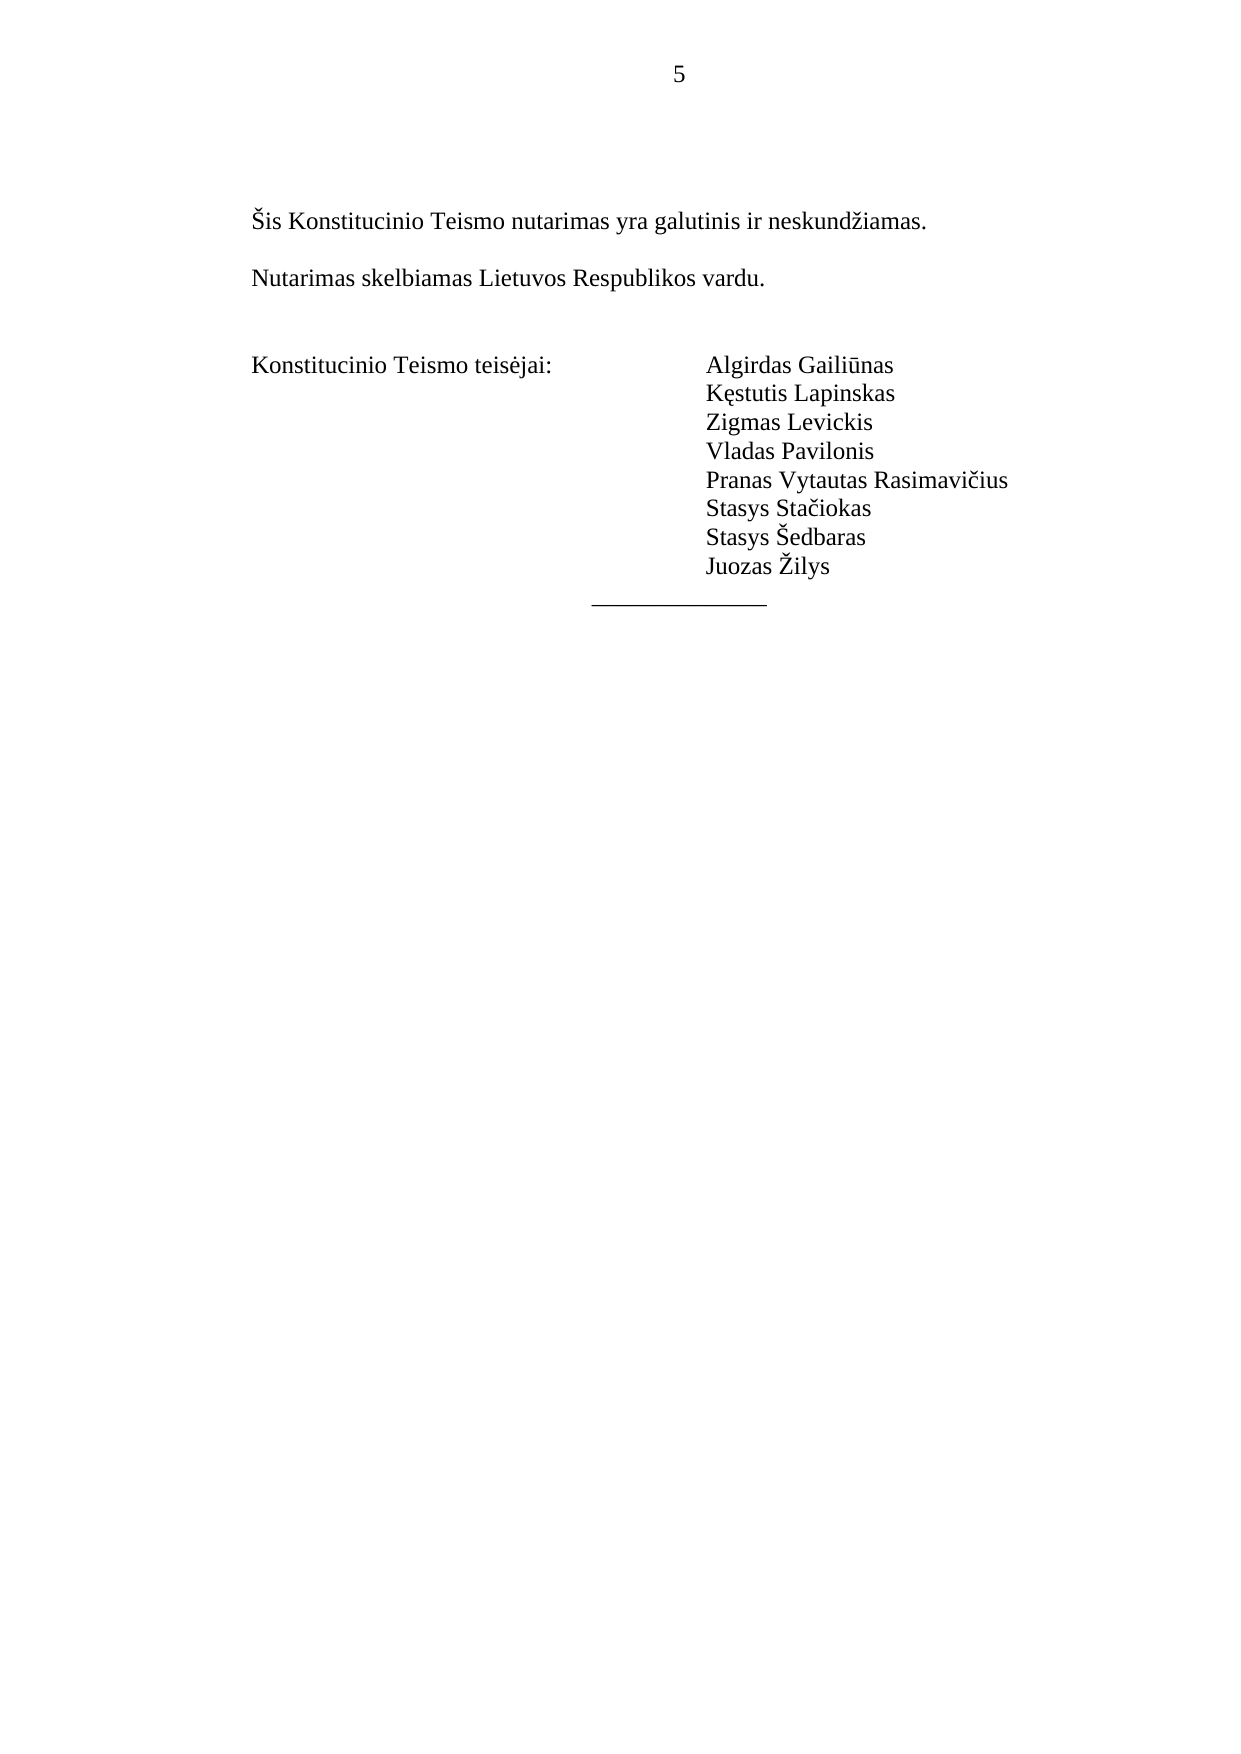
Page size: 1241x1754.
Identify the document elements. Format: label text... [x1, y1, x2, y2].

text Stasys Šedbaras [177, 522, 1181, 551]
text Nutarimas skelbiamas Lietuvos Respublikos vardu. [177, 263, 1181, 292]
text Juozas Žilys [177, 551, 1181, 580]
text Kęstutis Lapinskas [177, 378, 1181, 407]
text Pranas Vytautas Rasimavičius [177, 465, 1181, 493]
text Zigmas Levickis [177, 407, 1181, 436]
text ______________ [177, 580, 1181, 608]
text Stasys Stačiokas [177, 493, 1181, 522]
text Vladas Pavilonis [177, 436, 1181, 465]
text Šis Konstitucinio Teismo nutarimas yra galutinis ir neskundžiamas. [177, 206, 1181, 235]
text Konstitucinio Teismo teisėjai: Algirdas Gailiūnas [177, 350, 1181, 378]
